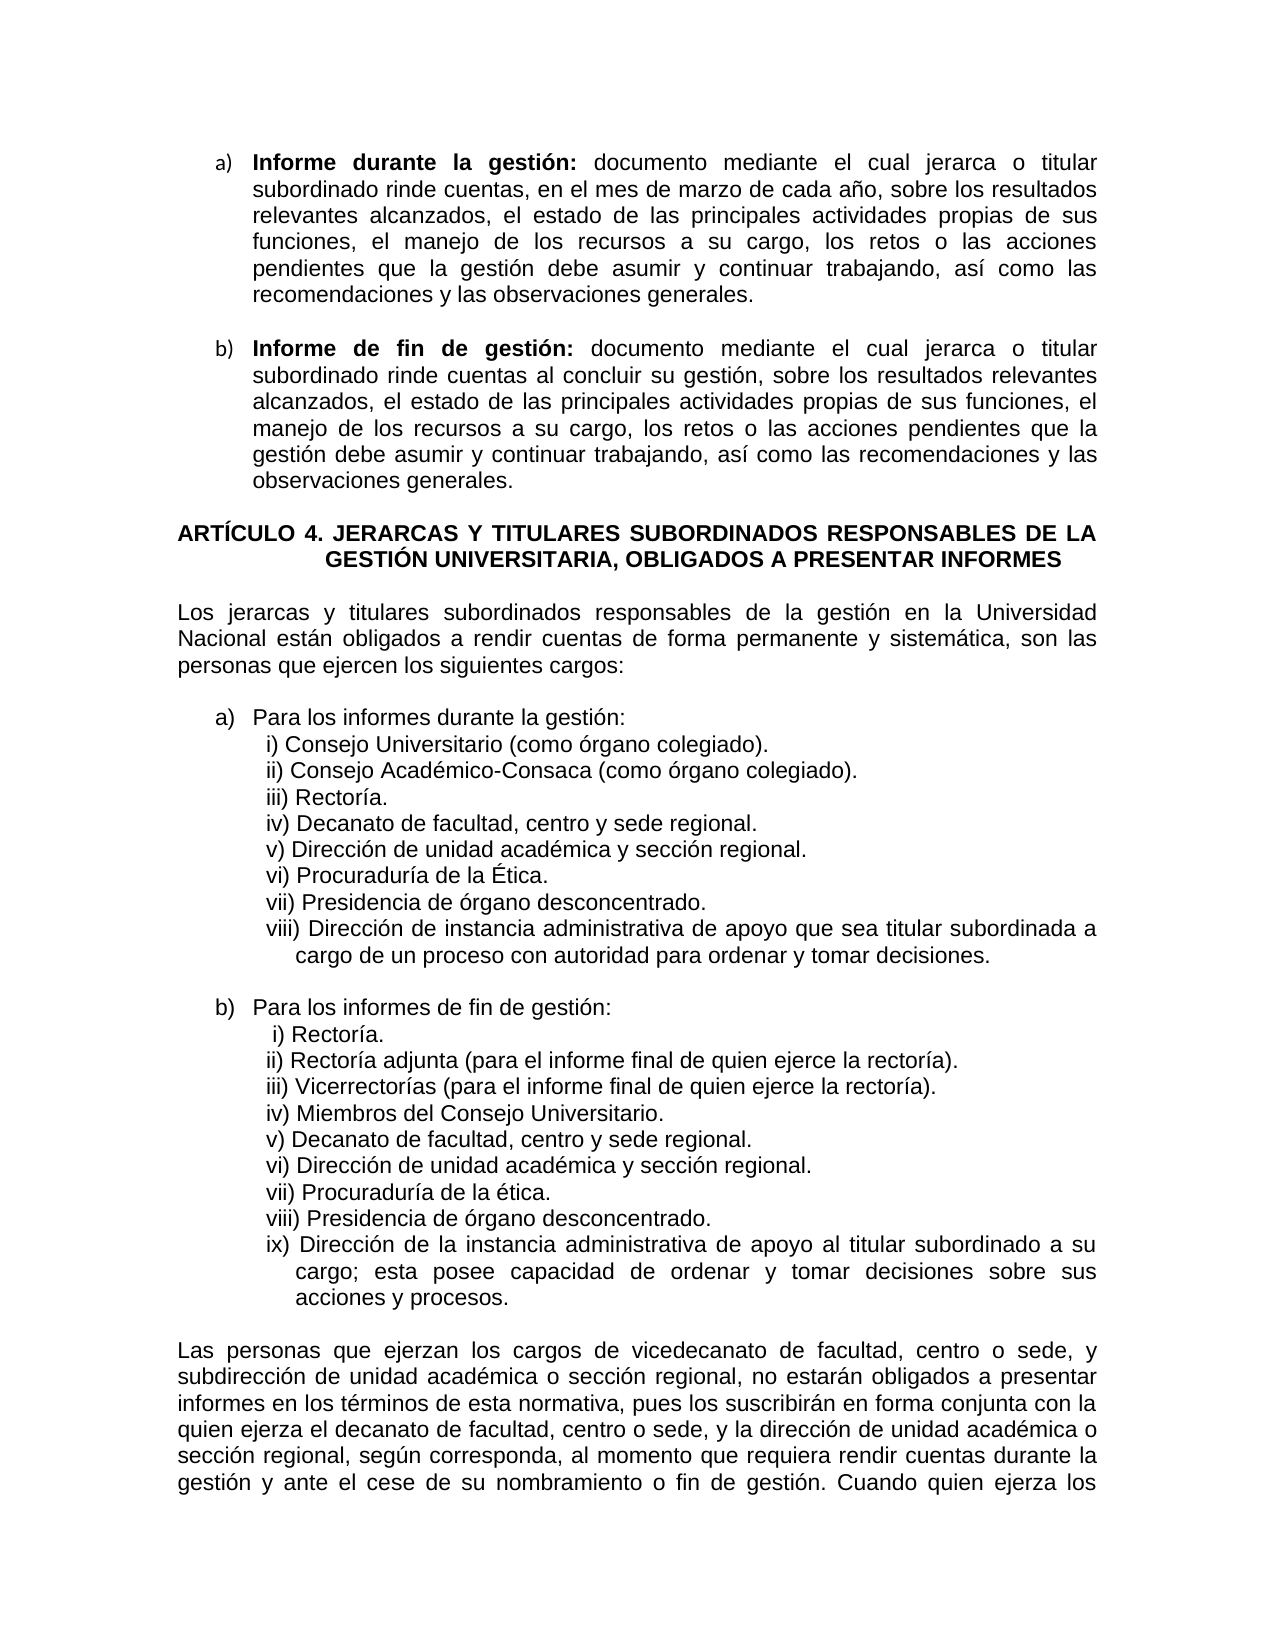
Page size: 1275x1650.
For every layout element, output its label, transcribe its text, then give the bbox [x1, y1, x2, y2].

list Informe durante la gestión: documento mediante el cual jerarca o titular subordinado rinde cuentas, en el mes de marzo de cada año, sobre los resultados relevantes alcanzados, el estado de las principales actividades propias de sus funciones, el manejo de los recursos a su cargo, los retos o las acciones pendientes que la gestión debe asumir y continuar trabajando, así como las recomendaciones y las observaciones generales. [215, 148, 1098, 307]
text Los jerarcas y titulares subordinados responsables de la gestión en la Universidad Nacional están obligados a rendir cuentas de forma permanente y sistemática, son las personas que ejercen los siguientes cargos: [177, 599, 1098, 678]
text ARTÍCULO 4. JERARCAS Y TITULARES SUBORDINADOS RESPONSABLES DE LA GESTIÓN UNIVERSITARIA, OBLIGADOS A PRESENTAR INFORMES [177, 520, 1098, 573]
text viii) Dirección de instancia administrativa de apoyo que sea titular subordinada a cargo de un proceso con autoridad para ordenar y tomar decisiones. [266, 915, 1098, 968]
text vii) Procuraduría de la ética. [266, 1179, 1098, 1205]
list Para los informes durante la gestión: [215, 704, 1098, 731]
text i) Consejo Universitario (como órgano colegiado). [266, 731, 1098, 757]
text vi) Dirección de unidad académica y sección regional. [266, 1152, 1098, 1179]
text iv) Miembros del Consejo Universitario. [266, 1100, 1098, 1126]
text vi) Procuraduría de la Ética. [266, 862, 1098, 889]
text Las personas que ejerzan los cargos de vicedecanato de facultad, centro o sede, y subdirección de unidad académica o sección regional, no estarán obligados a presentar informes en los términos de esta normativa, pues los suscribirán en forma conjunta con la quien ejerza el decanato de facultad, centro o sede, y la dirección de unidad académica o sección regional, según corresponda, al momento que requiera rendir cuentas durante la gestión y ante el cese de su nombramiento o fin de gestión. Cuando quien ejerza los [177, 1337, 1098, 1495]
text iii) Vicerrectorías (para el informe final de quien ejerce la rectoría). [266, 1073, 1098, 1100]
list Informe de fin de gestión: documento mediante el cual jerarca o titular subordinado rinde cuentas al concluir su gestión, sobre los resultados relevantes alcanzados, el estado de las principales actividades propias de sus funciones, el manejo de los recursos a su cargo, los retos o las acciones pendientes que la gestión debe asumir y continuar trabajando, así como las recomendaciones y las observaciones generales. [215, 334, 1098, 493]
text ii) Rectoría adjunta (para el informe final de quien ejerce la rectoría). [266, 1047, 1098, 1073]
text viii) Presidencia de órgano desconcentrado. [266, 1205, 1098, 1231]
text v) Dirección de unidad académica y sección regional. [266, 836, 1098, 862]
text i) Rectoría. [266, 1021, 1098, 1047]
text vii) Presidencia de órgano desconcentrado. [266, 889, 1098, 915]
text v) Decanato de facultad, centro y sede regional. [266, 1126, 1098, 1152]
text ii) Consejo Académico-Consaca (como órgano colegiado). [266, 757, 1098, 783]
text iii) Rectoría. [266, 783, 1098, 810]
text iv) Decanato de facultad, centro y sede regional. [266, 810, 1098, 836]
list Para los informes de fin de gestión: [215, 994, 1098, 1021]
text ix) Dirección de la instancia administrativa de apoyo al titular subordinado a su cargo; esta posee capacidad de ordenar y tomar decisiones sobre sus acciones y procesos. [266, 1231, 1098, 1311]
